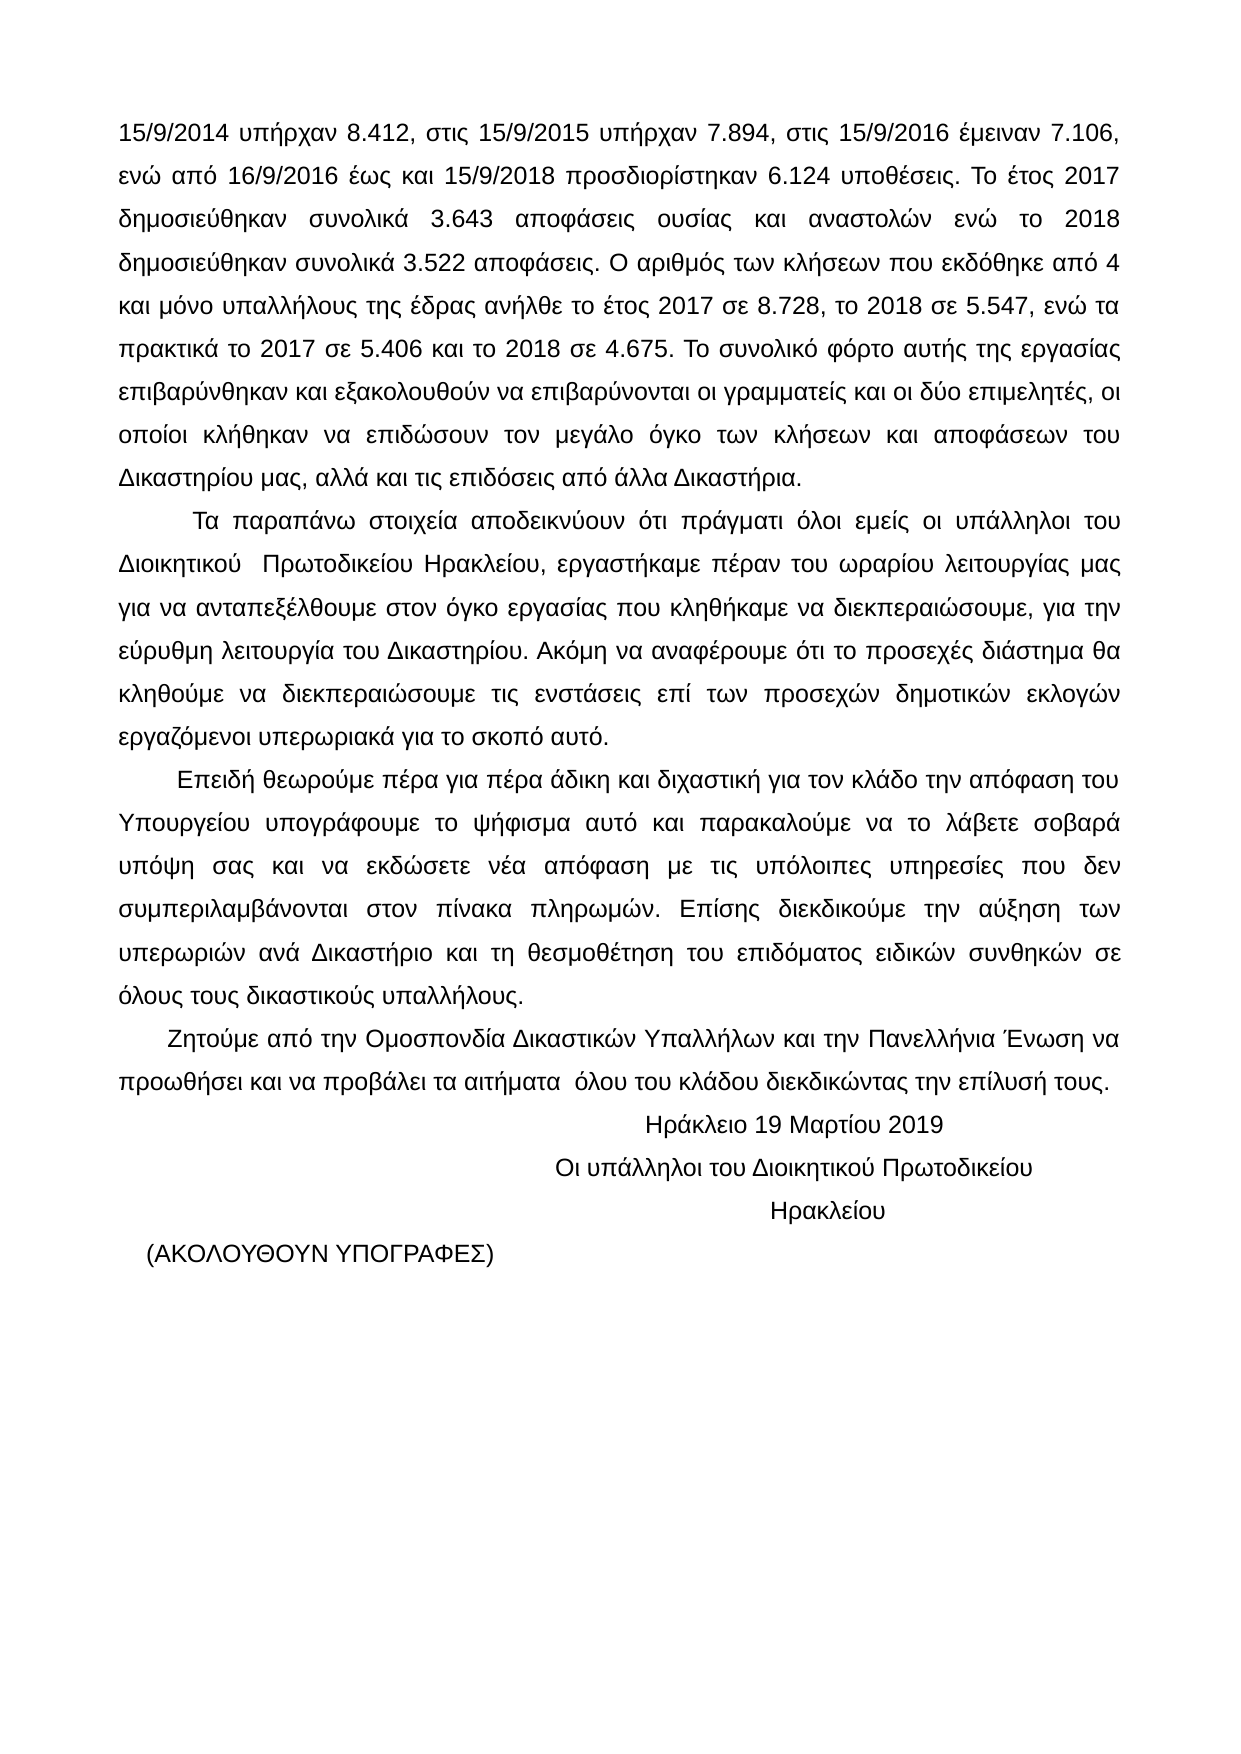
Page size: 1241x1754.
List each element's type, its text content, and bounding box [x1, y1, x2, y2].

text Τα παραπάνω στοιχεία αποδεικνύουν ότι πράγματι όλοι εμείς οι υπάλληλοι του Διοικητικού Πρωτοδικείου Ηρακλείου, εργαστήκαμε πέραν του ωραρίου λειτουργίας μας για να ανταπεξέλθουμε στον όγκο εργασίας που κληθήκαμε να διεκπεραιώσουμε, για την εύρυθμη λειτουργία του Δικαστηρίου. Ακόμη να αναφέρουμε ότι το προσεχές διάστημα θα κληθούμε να διεκπεραιώσουμε τις ενστάσεις επί των προσεχών δημοτικών εκλογών εργαζόμενοι υπερωριακά για το σκοπό αυτό. [118, 506, 1122, 751]
text Ηράκλειο 19 Μαρτίου 2019 [118, 1110, 1122, 1139]
text Επειδή θεωρούμε πέρα για πέρα άδικη και διχαστική για τον κλάδο την απόφαση του Υπουργείου υπογράφουμε το ψήφισμα αυτό και παρακαλούμε να το λάβετε σοβαρά υπόψη σας και να εκδώσετε νέα απόφαση με τις υπόλοιπες υπηρεσίες που δεν συμπεριλαμβάνονται στον πίνακα πληρωμών. Επίσης διεκδικούμε την αύξηση των υπερωριών ανά Δικαστήριο και τη θεσμοθέτηση του επιδόματος ειδικών συνθηκών σε όλους τους δικαστικούς υπαλλήλους. [118, 765, 1122, 1009]
text Οι υπάλληλοι του Διοικητικού Πρωτοδικείου [118, 1153, 1122, 1182]
text Ζητούμε από την Ομοσπονδία Δικαστικών Υπαλλήλων και την Πανελλήνια Ένωση να προωθήσει και να προβάλει τα αιτήματα όλου του κλάδου διεκδικώντας την επίλυσή τους. [118, 1024, 1122, 1096]
text (ΑΚΟΛΟΥΘΟΥΝ ΥΠΟΓΡΑΦΕΣ) [118, 1239, 1122, 1268]
text 15/9/2014 υπήρχαν 8.412, στις 15/9/2015 υπήρχαν 7.894, στις 15/9/2016 έμειναν 7.106, ενώ από 16/9/2016 έως και 15/9/2018 προσδιορίστηκαν 6.124 υποθέσεις. Το έτος 2017 δημοσιεύθηκαν συνολικά 3.643 αποφάσεις ουσίας και αναστολών ενώ το 2018 δημοσιεύθηκαν συνολικά 3.522 αποφάσεις. Ο αριθμός των κλήσεων που εκδόθηκε από 4 και μόνο υπαλλήλους της έδρας ανήλθε το έτος 2017 σε 8.728, το 2018 σε 5.547, ενώ τα πρακτικά το 2017 σε 5.406 και το 2018 σε 4.675. Το συνολικό φόρτο αυτής της εργασίας επιβαρύνθηκαν και εξακολουθούν να επιβαρύνονται οι γραμματείς και οι δύο επιμελητές, οι οποίοι κλήθηκαν να επιδώσουν τον μεγάλο όγκο των κλήσεων και αποφάσεων του Δικαστηρίου μας, αλλά και τις επιδόσεις από άλλα Δικαστήρια. [118, 118, 1122, 492]
text Ηρακλείου [118, 1196, 1122, 1225]
